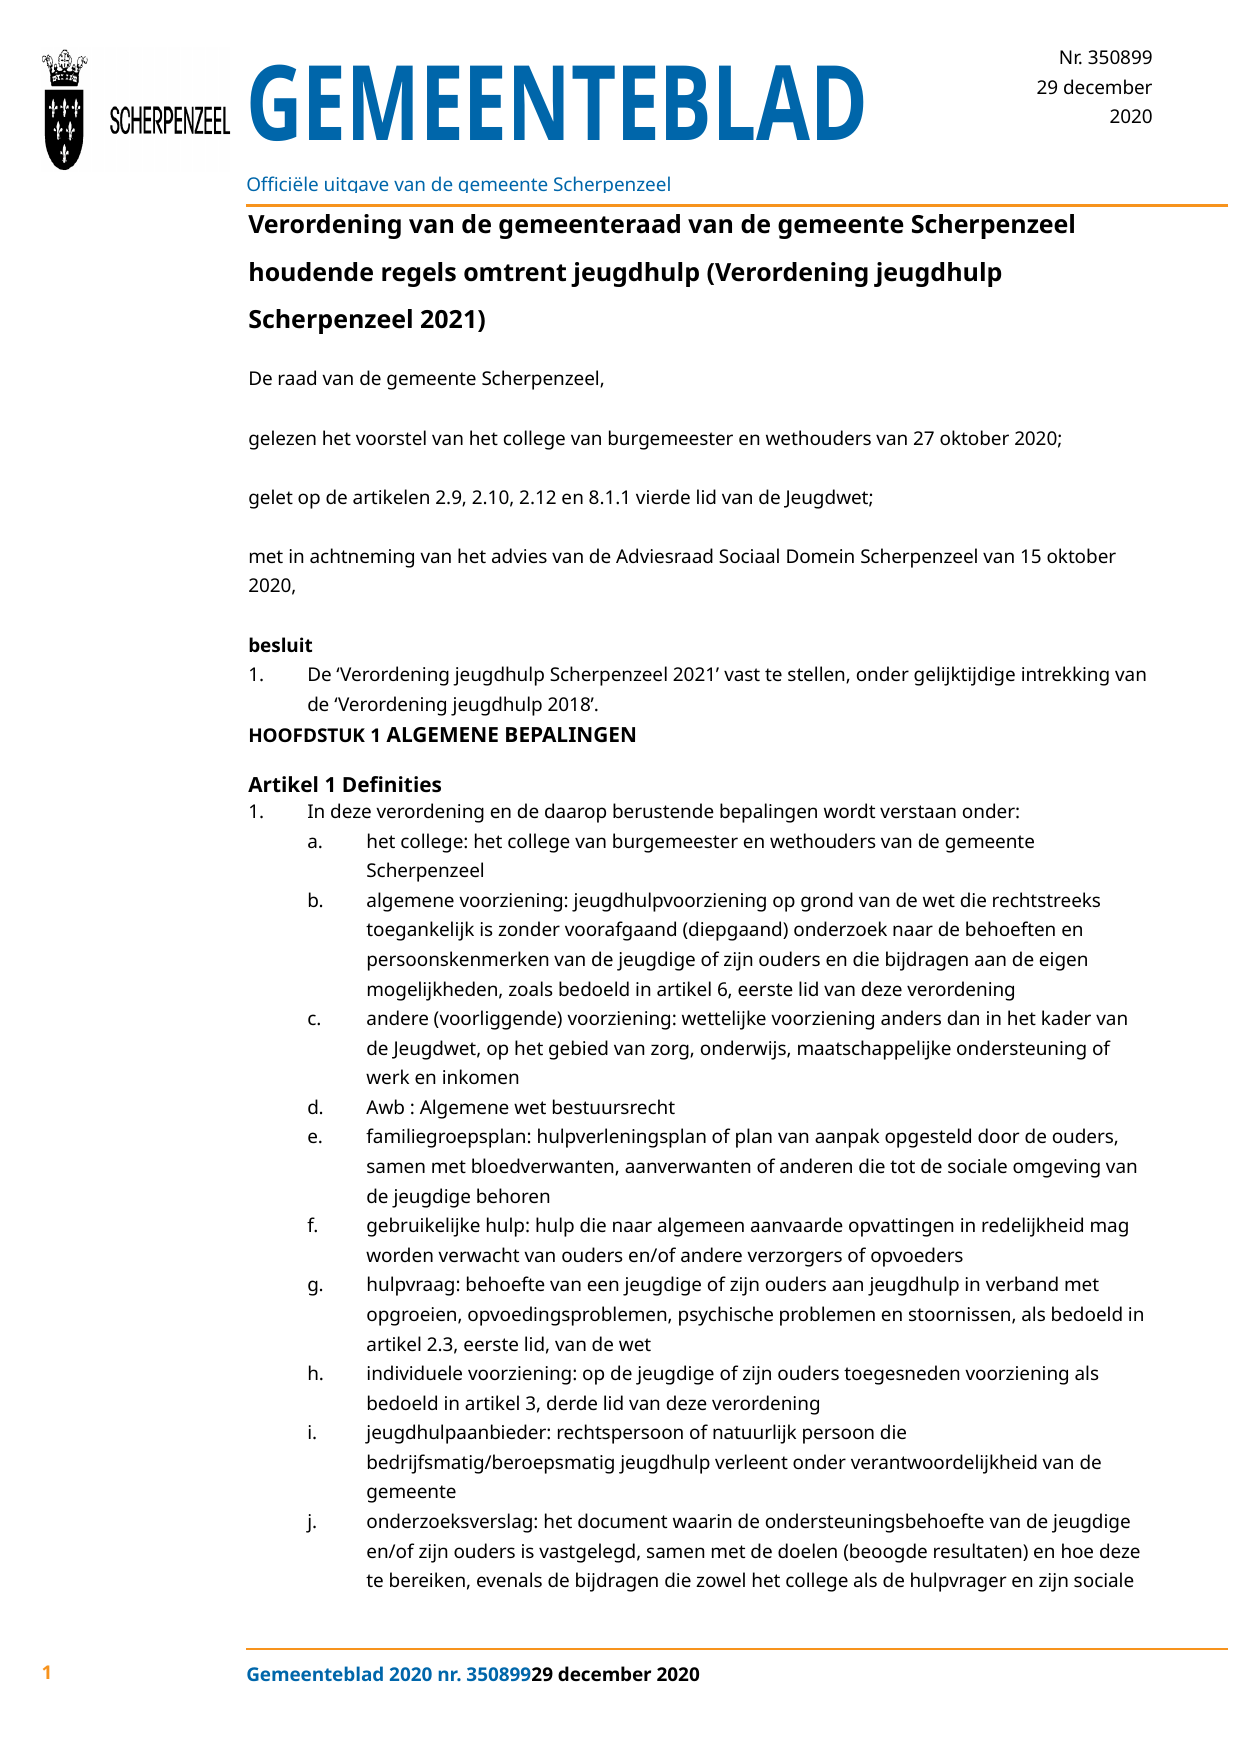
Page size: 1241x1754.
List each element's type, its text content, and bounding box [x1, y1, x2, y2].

text De raad van de gemeente Scherpenzeel, [248, 366, 1152, 391]
list jeugdhulpaanbieder: rechtspersoon of natuurlijk persoon die bedrijfsmatig/beroepsmatig jeugdhulp verleent onder verantwoordelijkheid van de gemeente [307, 1419, 1152, 1504]
list In deze verordening en de daarop berustende bepalingen wordt verstaan onder: [248, 798, 1152, 824]
list individuele voorziening: op de jeugdige of zijn ouders toegesneden voorziening als bedoeld in artikel 3, derde lid van deze verordening [307, 1360, 1152, 1416]
picture [41, 47, 231, 172]
text besluit [248, 632, 1152, 657]
list hulpvraag: behoefte van een jeugdige of zijn ouders aan jeugdhulp in verband met opgroeien, opvoedingsproblemen, psychische problemen en stoornissen, als bedoeld in artikel 2.3, eerste lid, van de wet [307, 1272, 1152, 1356]
text Artikel 1 Definities [248, 770, 1152, 798]
text met in achtneming van het advies van de Adviesraad Sociaal Domein Scherpenzeel van 15 oktober 2020, [248, 543, 1152, 598]
text gelezen het voorstel van het college van burgemeester en wethouders van 27 oktober 2020; [248, 425, 1152, 450]
list De ‘Verordening jeugdhulp Scherpenzeel 2021’ vast te stellen, onder gelijktijdige intrekking van de ‘Verordening jeugdhulp 2018’. [248, 661, 1152, 717]
list gebruikelijke hulp: hulp die naar algemeen aanvaarde opvattingen in redelijkheid mag worden verwacht van ouders en/of andere verzorgers of opvoeders [307, 1212, 1152, 1268]
text gelet op de artikelen 2.9, 2.10, 2.12 en 8.1.1 vierde lid van de Jeugdwet; [248, 484, 1152, 509]
list Awb : Algemene wet bestuursrecht [307, 1094, 1152, 1120]
text Verordening van de gemeenteraad van de gemeente Scherpenzeel houdende regels omtrent jeugdhulp (Verordening jeugdhulp Scherpenzeel 2021) [248, 207, 1152, 336]
list algemene voorziening: jeugdhulpvoorziening op grond van de wet die rechtstreeks toegankelijk is zonder voorafgaand (diepgaand) onderzoek naar de behoeften en persoonskenmerken van de jeugdige of zijn ouders en die bijdragen aan de eigen mogelijkheden, zoals bedoeld in artikel 6, eerste lid van deze verordening [307, 887, 1152, 1001]
text HOOFDSTUK 1 ALGEMENE BEPALINGEN [248, 721, 1152, 749]
list het college: het college van burgemeester en wethouders van de gemeente Scherpenzeel [307, 828, 1152, 883]
list familiegroepsplan: hulpverleningsplan of plan van aanpak opgesteld door de ouders, samen met bloedverwanten, aanverwanten of anderen die tot de sociale omgeving van de jeugdige behoren [307, 1124, 1152, 1208]
list andere (voorliggende) voorziening: wettelijke voorziening anders dan in het kader van de Jeugdwet, op het gebied van zorg, onderwijs, maatschappelijke ondersteuning of werk en inkomen [307, 1005, 1152, 1090]
list onderzoeksverslag: het document waarin de ondersteuningsbehoefte van de jeugdige en/of zijn ouders is vastgelegd, samen met de doelen (beoogde resultaten) en hoe deze te bereiken, evenals de bijdragen die zowel het college als de hulpvrager en zijn sociale [307, 1508, 1152, 1593]
